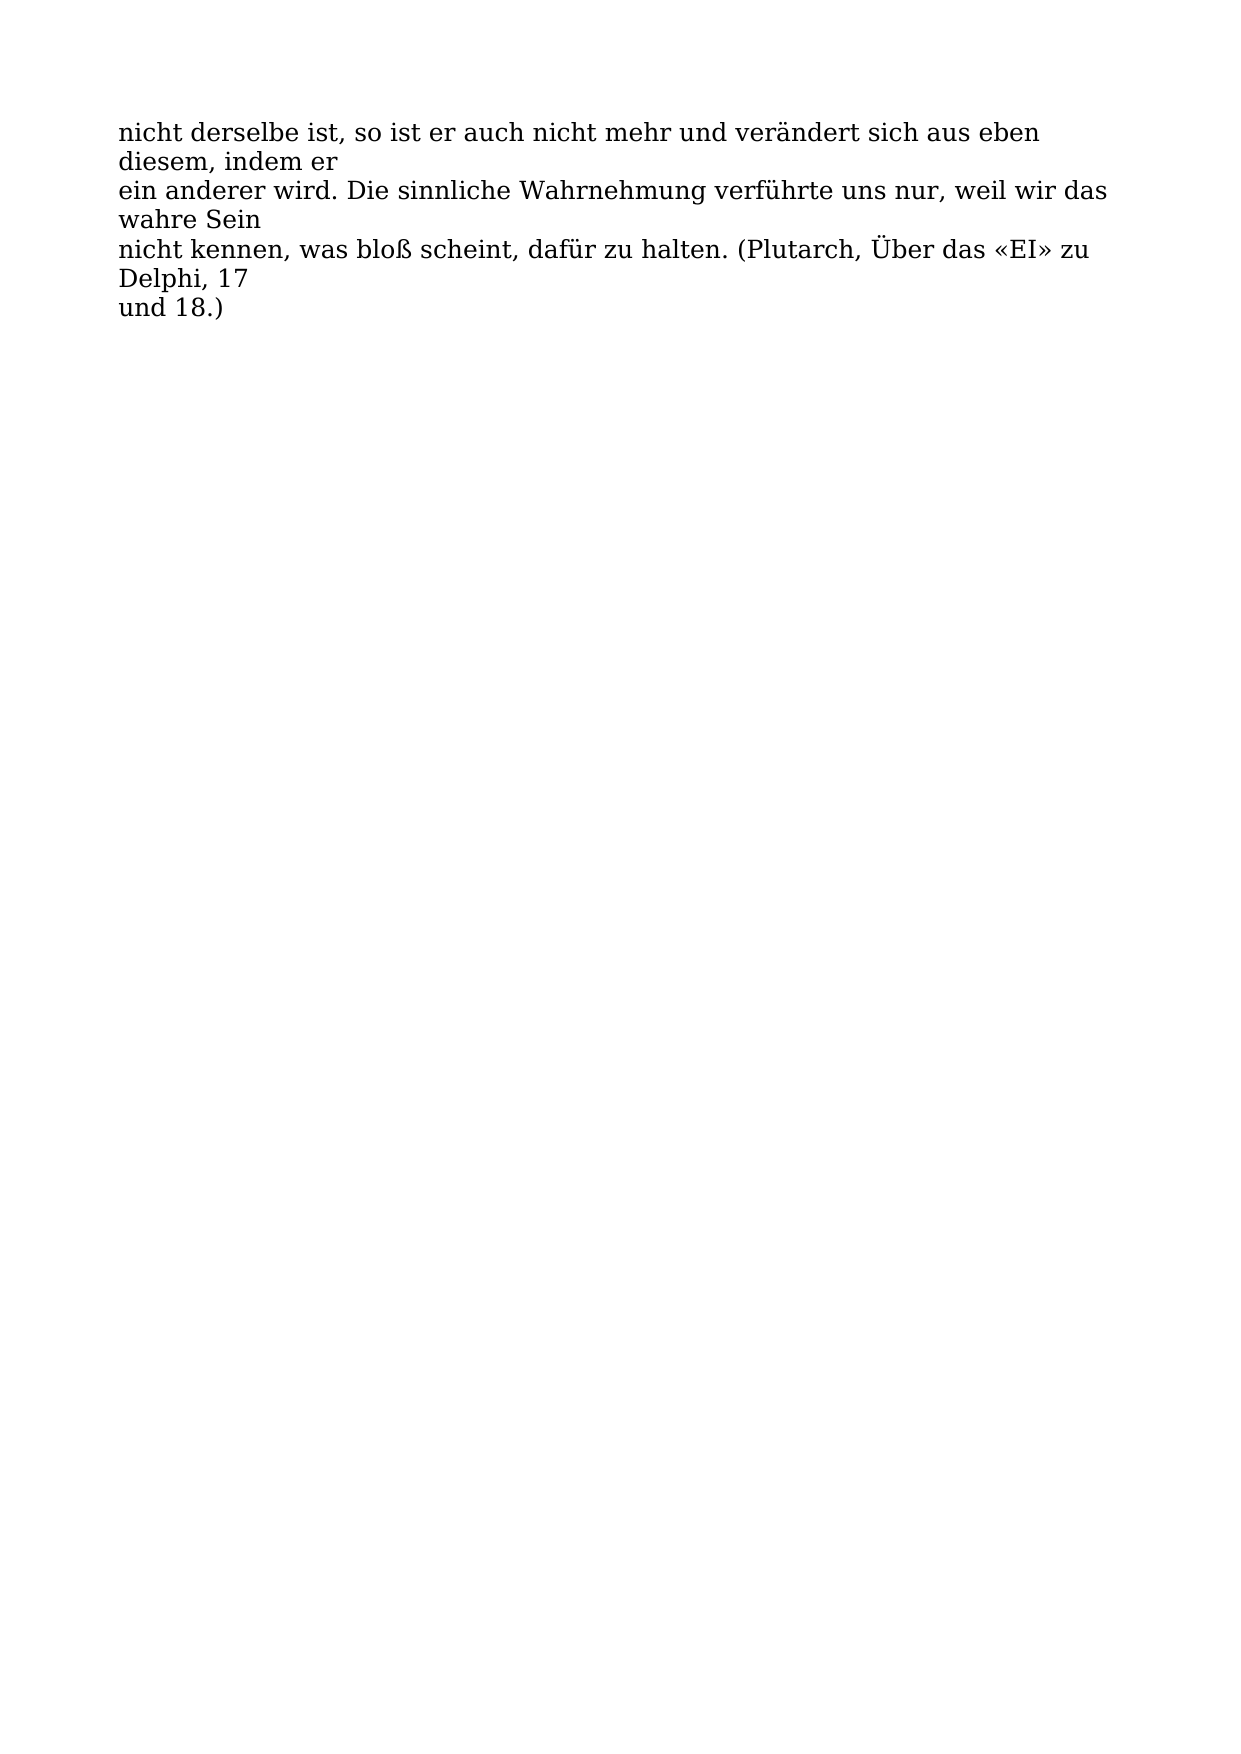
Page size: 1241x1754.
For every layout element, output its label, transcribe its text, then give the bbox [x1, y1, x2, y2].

text nicht derselbe ist, so ist er auch nicht mehr und verändert sich aus eben diesem, indem er [118, 118, 1122, 176]
text nicht kennen, was bloß scheint, dafür zu halten. (Plutarch, Über das «EI» zu Delphi, 17 [118, 235, 1122, 293]
text ein anderer wird. Die sinnliche Wahrnehmung verführte uns nur, weil wir das wahre Sein [118, 176, 1122, 235]
text und 18.) [118, 293, 1122, 322]
